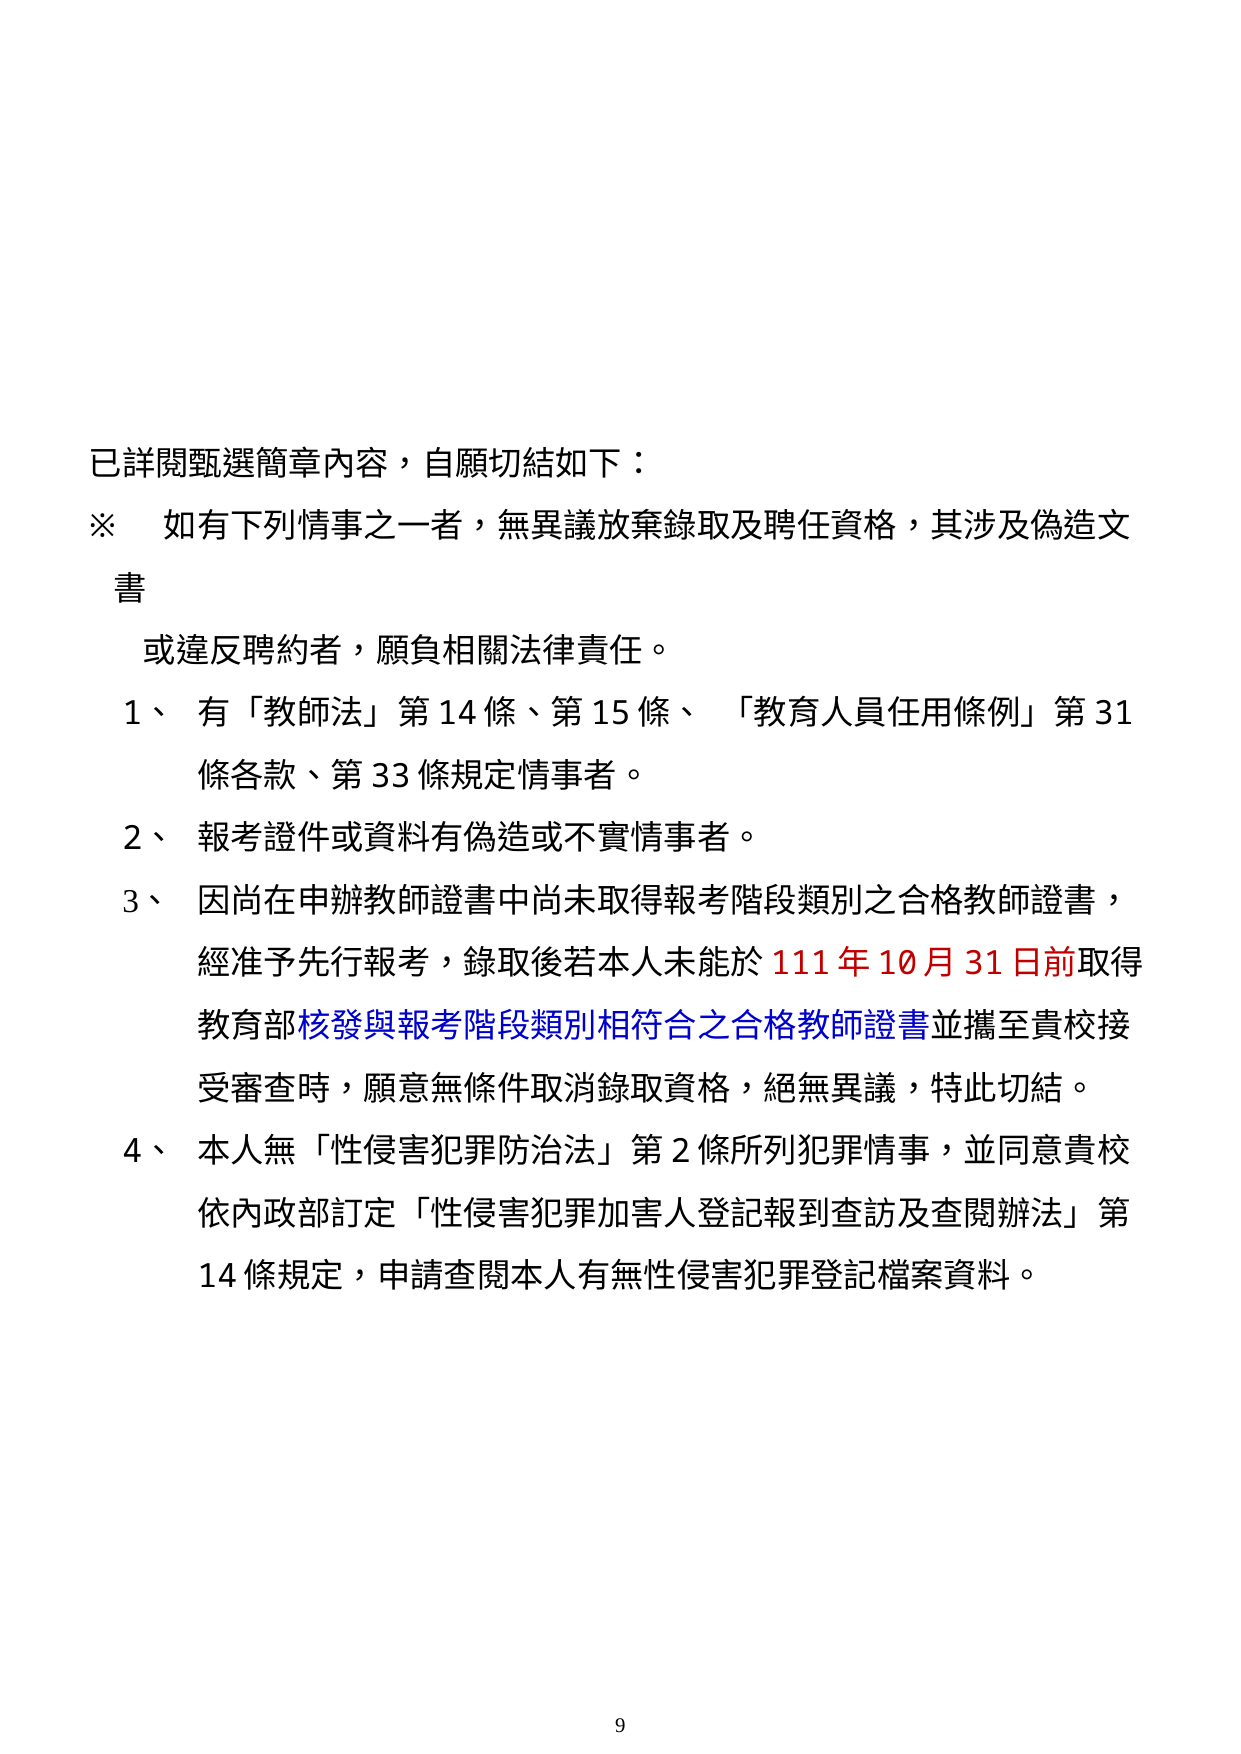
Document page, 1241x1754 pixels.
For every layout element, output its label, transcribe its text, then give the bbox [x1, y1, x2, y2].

list 有「教師法」第14條、第15條、 「教育人員任用條例」第31條各款、第33條規定情事者。 [122, 669, 1152, 794]
list 本人無「性侵害犯罪防治法」第2條所列犯罪情事，並同意貴校依內政部訂定「性侵害犯罪加害人登記報到查訪及查閱辦法」第14條規定，申請查閱本人有無性侵害犯罪登記檔案資料。 [122, 1106, 1152, 1294]
list 如有下列情事之一者，無異議放棄錄取及聘任資格，其涉及偽造文書 [89, 481, 1152, 606]
list 報考證件或資料有偽造或不實情事者。 [122, 794, 1152, 856]
text 已詳閱甄選簡章內容，自願切結如下： [89, 419, 1152, 481]
text 或違反聘約者，願負相關法律責任。 [89, 606, 1152, 669]
list 因尚在申辦教師證書中尚未取得報考階段類別之合格教師證書，經准予先行報考，錄取後若本人未能於111年10月31日前取得教育部核發與報考階段類別相符合之合格教師證書並攜至貴校接受審查時，願意無條件取消錄取資格，絕無異議，特此切結。 [122, 856, 1152, 1106]
